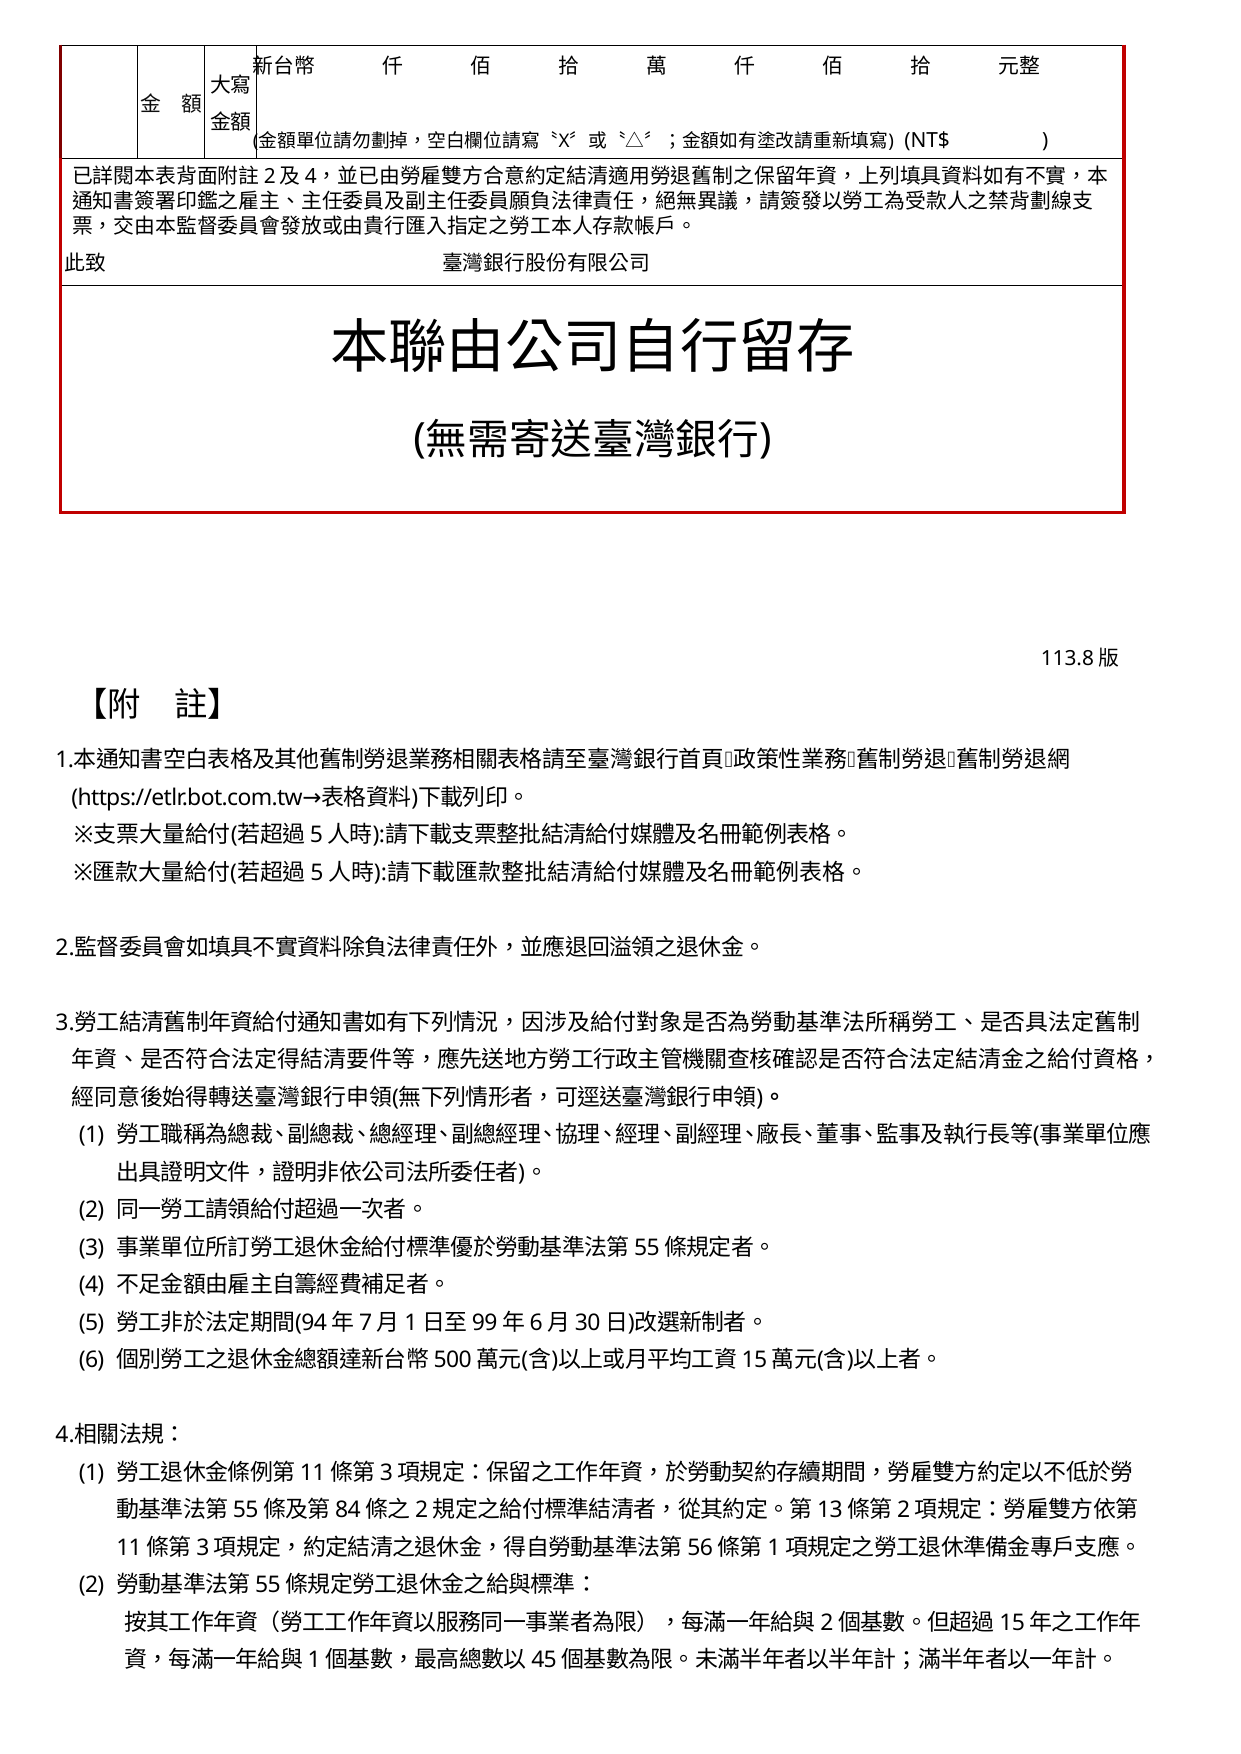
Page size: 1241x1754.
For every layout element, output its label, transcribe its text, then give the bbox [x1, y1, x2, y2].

table_cell 大寫 金額 [205, 46, 256, 158]
text ※支票大量給付(若超過5人時):請下載支票整批結清給付媒體及名冊範例表格。 [68, 814, 1152, 852]
table_cell 新台幣 仟 佰 拾 萬 仟 佰 拾 元整 (金額單位請勿劃掉，空白欄位請寫〝X〞或〝△〞；金額如有塗改請重新填寫) (NT$ ) [257, 46, 1122, 158]
text 按其工作年資（勞工工作年資以服務同一事業者為限），每滿一年給與2個基數。但超過15年之工作年資，每滿一年給與1個基數，最高總數以45個基數為限。未滿半年者以半年計；滿半年者以一年計。 [124, 1602, 1152, 1677]
list 不足金額由雇主自籌經費補足者。 [78, 1264, 1152, 1302]
text 1.本通知書空白表格及其他舊制勞退業務相關表格請至臺灣銀行首頁政策性業務舊制勞退舊制勞退網 (https://etlr.bot.com.tw→表格資料)下載列印。 [55, 739, 1152, 814]
text 113.8版 [1041, 646, 1177, 671]
text 4.相關法規： [55, 1414, 1152, 1452]
list 勞工職稱為總裁、副總裁、總經理、副總經理、協理、經理、副經理、廠長、董事、監事及執行長等(事業單位應出具證明文件，證明非依公司法所委任者)。 [78, 1114, 1152, 1189]
list 同一勞工請領給付超過一次者。 [78, 1189, 1152, 1227]
table_cell 金 額 [138, 46, 204, 158]
text 【附 註】 [74, 664, 1152, 739]
list 勞工非於法定期間(94年7月1日至99年6月30日)改選新制者。 [78, 1302, 1152, 1339]
table_cell 本聯由公司自行留存 (無需寄送臺灣銀行) [62, 286, 1122, 511]
table_cell 已詳閱本表背面附註2及4，並已由勞雇雙方合意約定結清適用勞退舊制之保留年資，上列填具資料如有不實，本通知書簽署印鑑之雇主、主任委員及副主任委員願負法律責任，絕無異議，請簽發以勞工為受款人之禁背劃線支票，交由本監督委員會發放或由貴行匯入指定之勞工本人存款帳戶。 此致 臺灣銀行股份有限公司 [62, 159, 1122, 285]
table_cell 勞工 同意 結清 蓋章 給 付 對 象 資料欄 [62, 46, 137, 158]
list 個別勞工之退休金總額達新台幣500萬元(含)以上或月平均工資15萬元(含)以上者。 [78, 1339, 1152, 1377]
list 事業單位所訂勞工退休金給付標準優於勞動基準法第55條規定者。 [78, 1227, 1152, 1264]
list 勞工退休金條例第11條第3項規定：保留之工作年資，於勞動契約存續期間，勞雇雙方約定以不低於勞動基準法第55條及第84條之2規定之給付標準結清者，從其約定。第13條第2項規定：勞雇雙方依第11條第3項規定，約定結清之退休金，得自勞動基準法第56條第1項規定之勞工退休準備金專戶支應。 [78, 1452, 1152, 1564]
text 2.監督委員會如填具不實資料除負法律責任外，並應退回溢領之退休金。 [55, 927, 1152, 964]
text ※匯款大量給付(若超過5人時):請下載匯款整批結清給付媒體及名冊範例表格。 [68, 852, 1152, 889]
list 勞動基準法第55條規定勞工退休金之給與標準： [78, 1564, 1152, 1602]
text 3.勞工結清舊制年資給付通知書如有下列情況，因涉及給付對象是否為勞動基準法所稱勞工、是否具法定舊制年資、是否符合法定得結清要件等，應先送地方勞工行政主管機關查核確認是否符合法定結清金之給付資格，經同意後始得轉送臺灣銀行申領(無下列情形者，可逕送臺灣銀行申領)。 [55, 1002, 1152, 1114]
